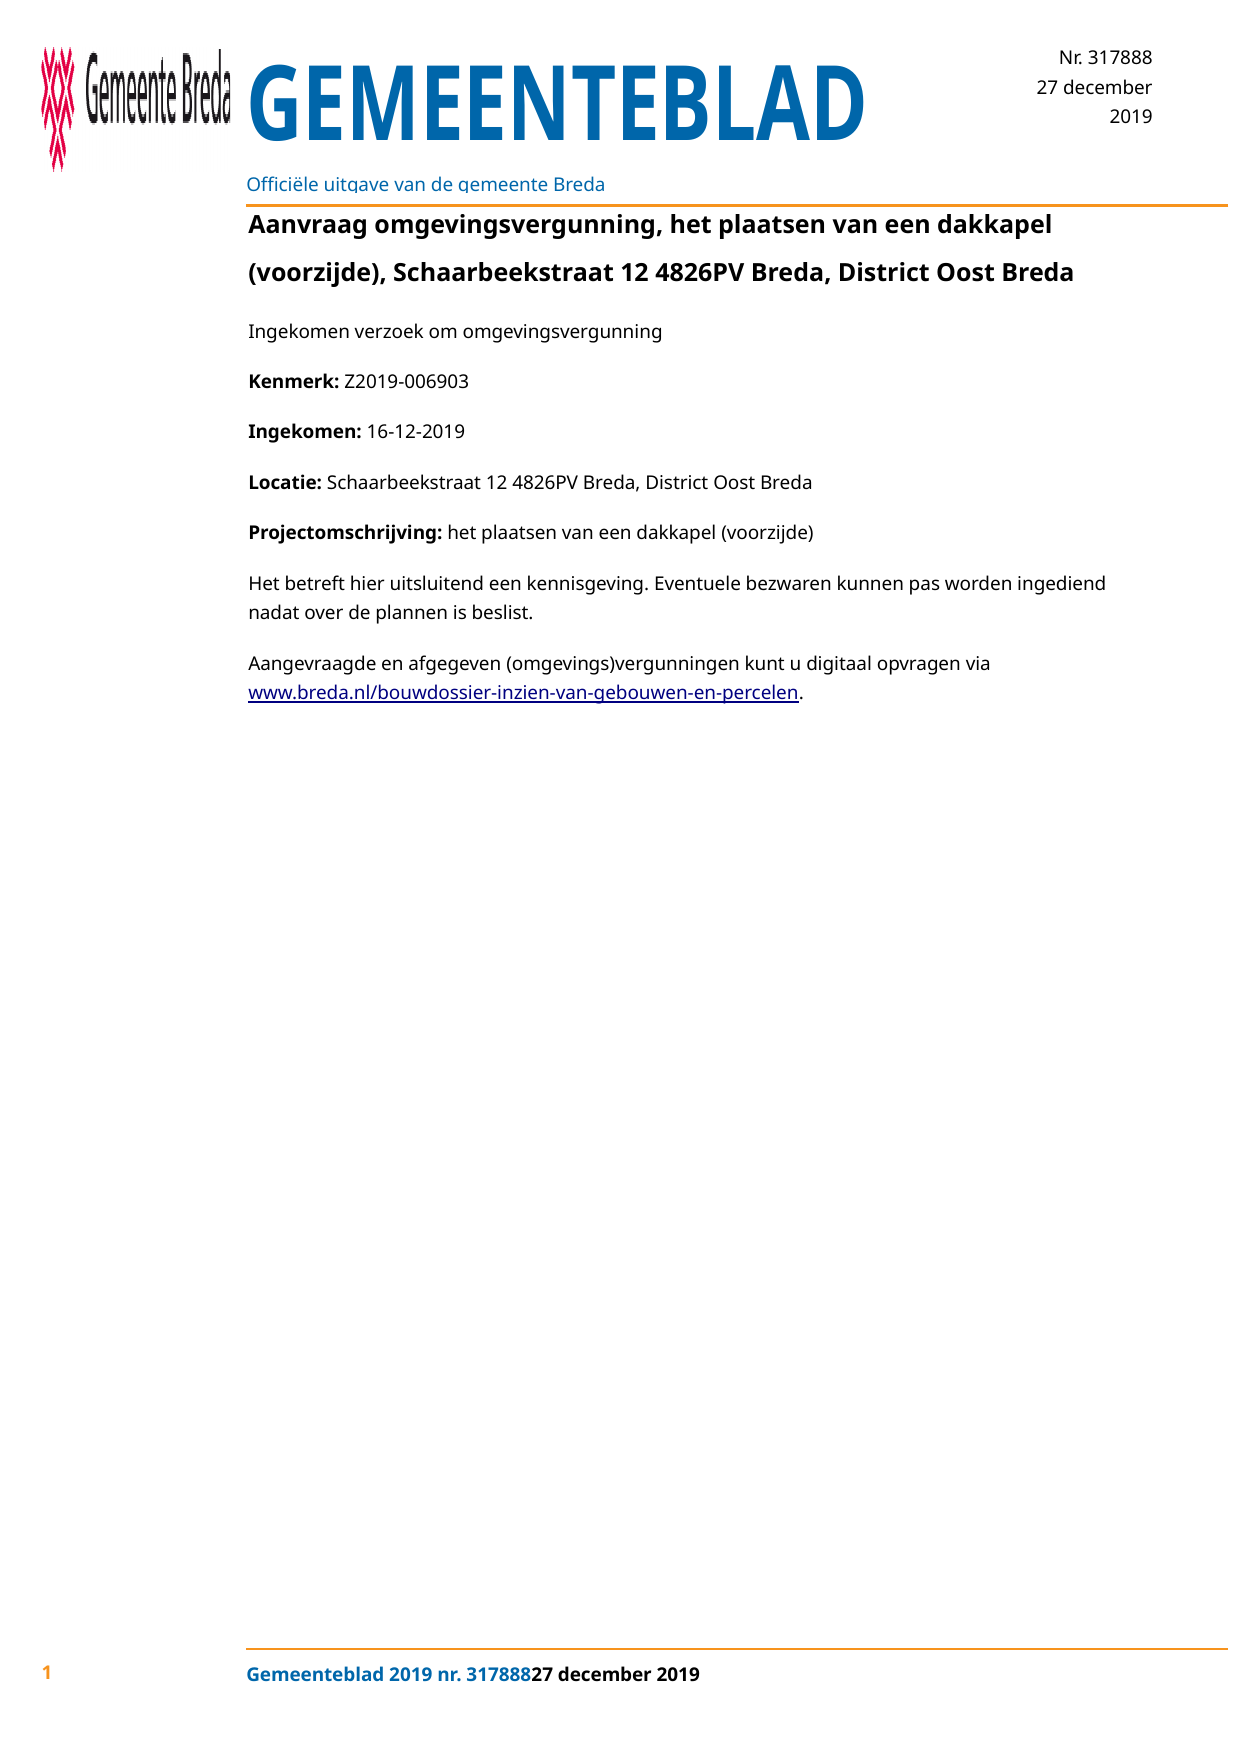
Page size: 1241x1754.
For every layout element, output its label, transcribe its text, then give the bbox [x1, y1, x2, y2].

text Aanvraag omgevingsvergunning, het plaatsen van een dakkapel (voorzijde), Schaarbeekstraat 12 4826PV Breda, District Oost Breda [248, 207, 1152, 288]
picture [41, 47, 231, 172]
text Ingekomen verzoek om omgevingsvergunning [248, 318, 1152, 344]
text Kenmerk: Z2019-006903 [248, 368, 1152, 394]
text Locatie: Schaarbeekstraat 12 4826PV Breda, District Oost Breda [248, 469, 1152, 495]
text Projectomschrijving: het plaatsen van een dakkapel (voorzijde) [248, 519, 1152, 545]
text Het betreft hier uitsluitend een kennisgeving. Eventuele bezwaren kunnen pas worden ingediend nadat over de plannen is beslist. [248, 570, 1152, 625]
text Aangevraagde en afgegeven (omgevings)vergunningen kunt u digitaal opvragen via www.breda.nl/bouwdossier-inzien-van-gebouwen-en-percelen. [248, 650, 1152, 705]
text Ingekomen: 16-12-2019 [248, 419, 1152, 444]
